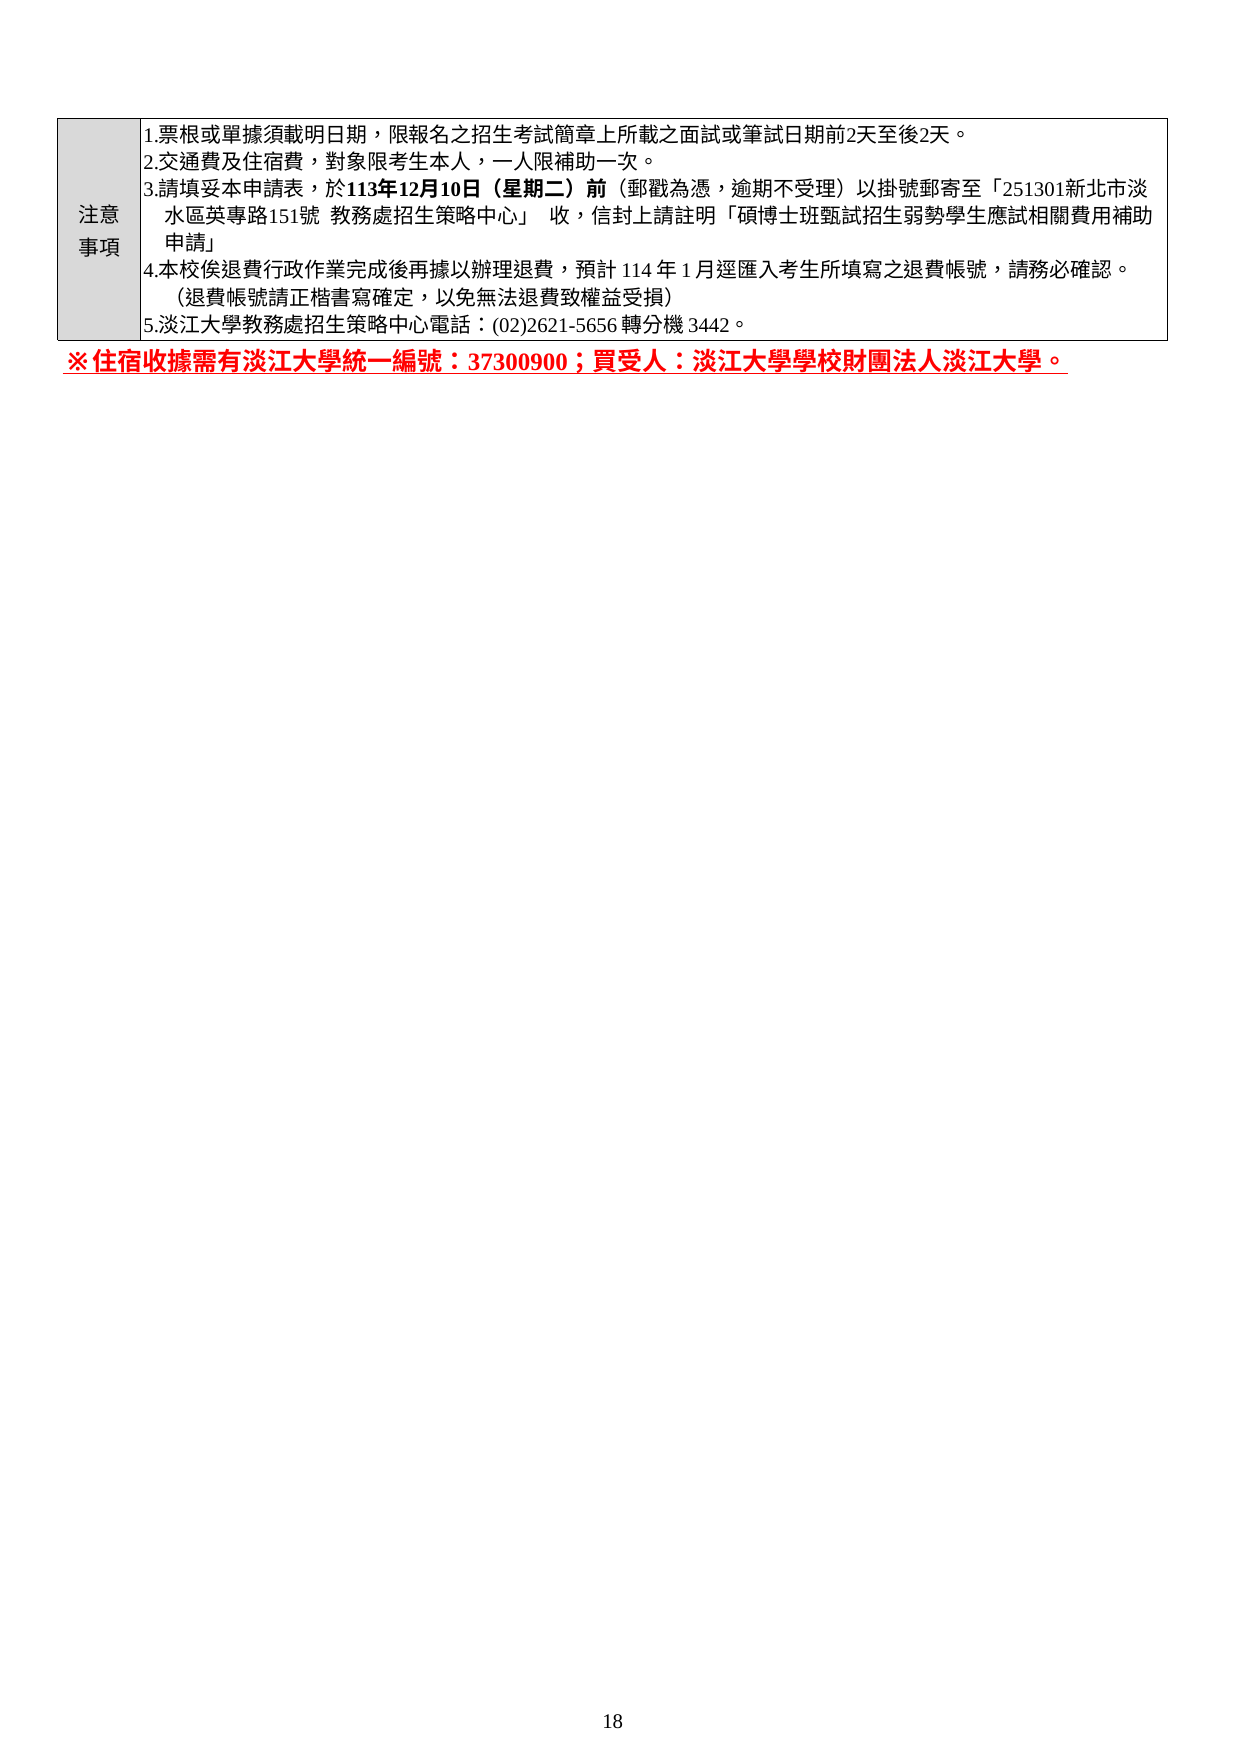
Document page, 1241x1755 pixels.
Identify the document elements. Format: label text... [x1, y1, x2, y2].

text ※住宿收據需有淡江大學統一編號：37300900；買受人：淡江大學學校財團法人淡江大學。 [63, 341, 1162, 378]
table_cell 1.票根或單據須載明日期，限報名之招生考試簡章上所載之面試或筆試日期前2天至後2天。 2.交通費及住宿費，對象限考生本人，一人限補助一次。 3.請填妥本申請表，於113年12月10日（星期二）前（郵戳為憑，逾期不受理）以掛號郵寄至「251301新北市淡水區英專路151號 教務處招生策略中心」 收，信封上請註明「碩博士班甄試招生弱勢學生應試相關費用補助申請」 4.本校俟退費行政作業完成後再據以辦理退費，預計114年1月逕匯入考生所填寫之退費帳號，請務必確認。（退費帳號請正楷書寫確定，以免無法退費致權益受損） 5.淡江大學教務處招生策略中心電話：(02)2621-5656轉分機3442。 [141, 119, 1167, 340]
table_cell 注意 事項 [58, 119, 140, 340]
